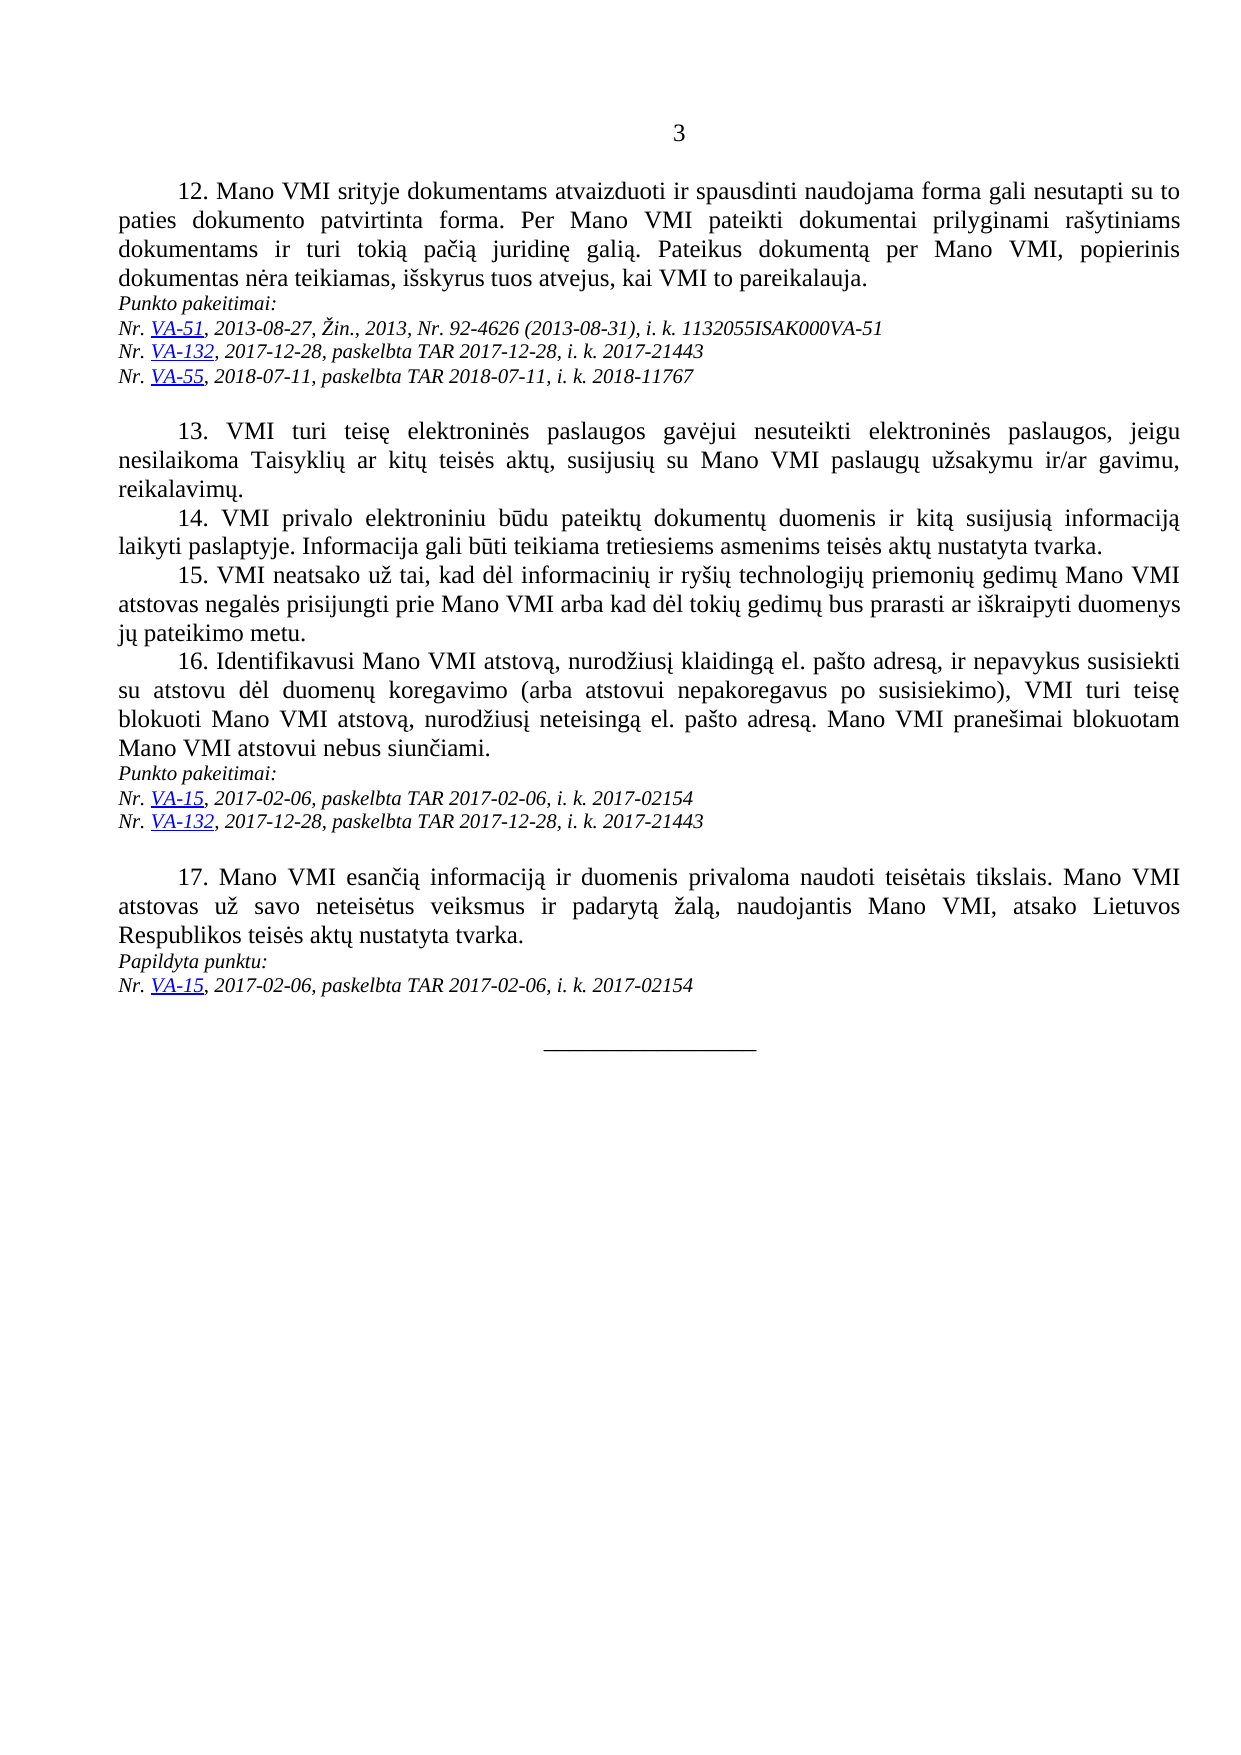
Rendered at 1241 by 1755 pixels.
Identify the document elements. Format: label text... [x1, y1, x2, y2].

text Nr. VA-15, 2017-02-06, paskelbta TAR 2017-02-06, i. k. 2017-02154 [118, 973, 1181, 997]
text 15. VMI neatsako už tai, kad dėl informacinių ir ryšių technologijų priemonių gedimų Mano VMI atstovas negalės prisijungti prie Mano VMI arba kad dėl tokių gedimų bus prarasti ar iškraipyti duomenys jų pateikimo metu. [118, 560, 1181, 646]
text 13. VMI turi teisę elektroninės paslaugos gavėjui nesuteikti elektroninės paslaugos, jeigu nesilaikoma Taisyklių ar kitų teisės aktų, susijusių su Mano VMI paslaugų užsakymu ir/ar gavimu, reikalavimų. [118, 416, 1181, 503]
text Punkto pakeitimai: [118, 291, 1181, 315]
text Papildyta punktu: [118, 948, 1181, 973]
text 14. VMI privalo elektroniniu būdu pateiktų dokumentų duomenis ir kitą susijusią informaciją laikyti paslaptyje. Informacija gali būti teikiama tretiesiems asmenims teisės aktų nustatyta tvarka. [118, 503, 1181, 560]
text _________________ [118, 1025, 1181, 1054]
text 12. Mano VMI srityje dokumentams atvaizduoti ir spausdinti naudojama forma gali nesutapti su to paties dokumento patvirtinta forma. Per Mano VMI pateikti dokumentai prilyginami rašytiniams dokumentams ir turi tokią pačią juridinę galią. Pateikus dokumentą per Mano VMI, popierinis dokumentas nėra teikiamas, išskyrus tuos atvejus, kai VMI to pareikalauja. [118, 176, 1181, 291]
text Nr. VA-132, 2017-12-28, paskelbta TAR 2017-12-28, i. k. 2017-21443 [118, 339, 1181, 363]
text Nr. VA-51, 2013-08-27, Žin., 2013, Nr. 92-4626 (2013-08-31), i. k. 1132055ISAK000VA-51 [118, 315, 1181, 339]
text 17. Mano VMI esančią informaciją ir duomenis privaloma naudoti teisėtais tikslais. Mano VMI atstovas už savo neteisėtus veiksmus ir padarytą žalą, naudojantis Mano VMI, atsako Lietuvos Respublikos teisės aktų nustatyta tvarka. [118, 862, 1181, 948]
text Nr. VA-132, 2017-12-28, paskelbta TAR 2017-12-28, i. k. 2017-21443 [118, 809, 1181, 833]
text 16. Identifikavusi Mano VMI atstovą, nurodžiusį klaidingą el. pašto adresą, ir nepavykus susisiekti su atstovu dėl duomenų koregavimo (arba atstovui nepakoregavus po susisiekimo), VMI turi teisę blokuoti Mano VMI atstovą, nurodžiusį neteisingą el. pašto adresą. Mano VMI pranešimai blokuotam Mano VMI atstovui nebus siunčiami. [118, 646, 1181, 761]
text Nr. VA-55, 2018-07-11, paskelbta TAR 2018-07-11, i. k. 2018-11767 [118, 363, 1181, 388]
text Nr. VA-15, 2017-02-06, paskelbta TAR 2017-02-06, i. k. 2017-02154 [118, 785, 1181, 809]
text Punkto pakeitimai: [118, 761, 1181, 785]
